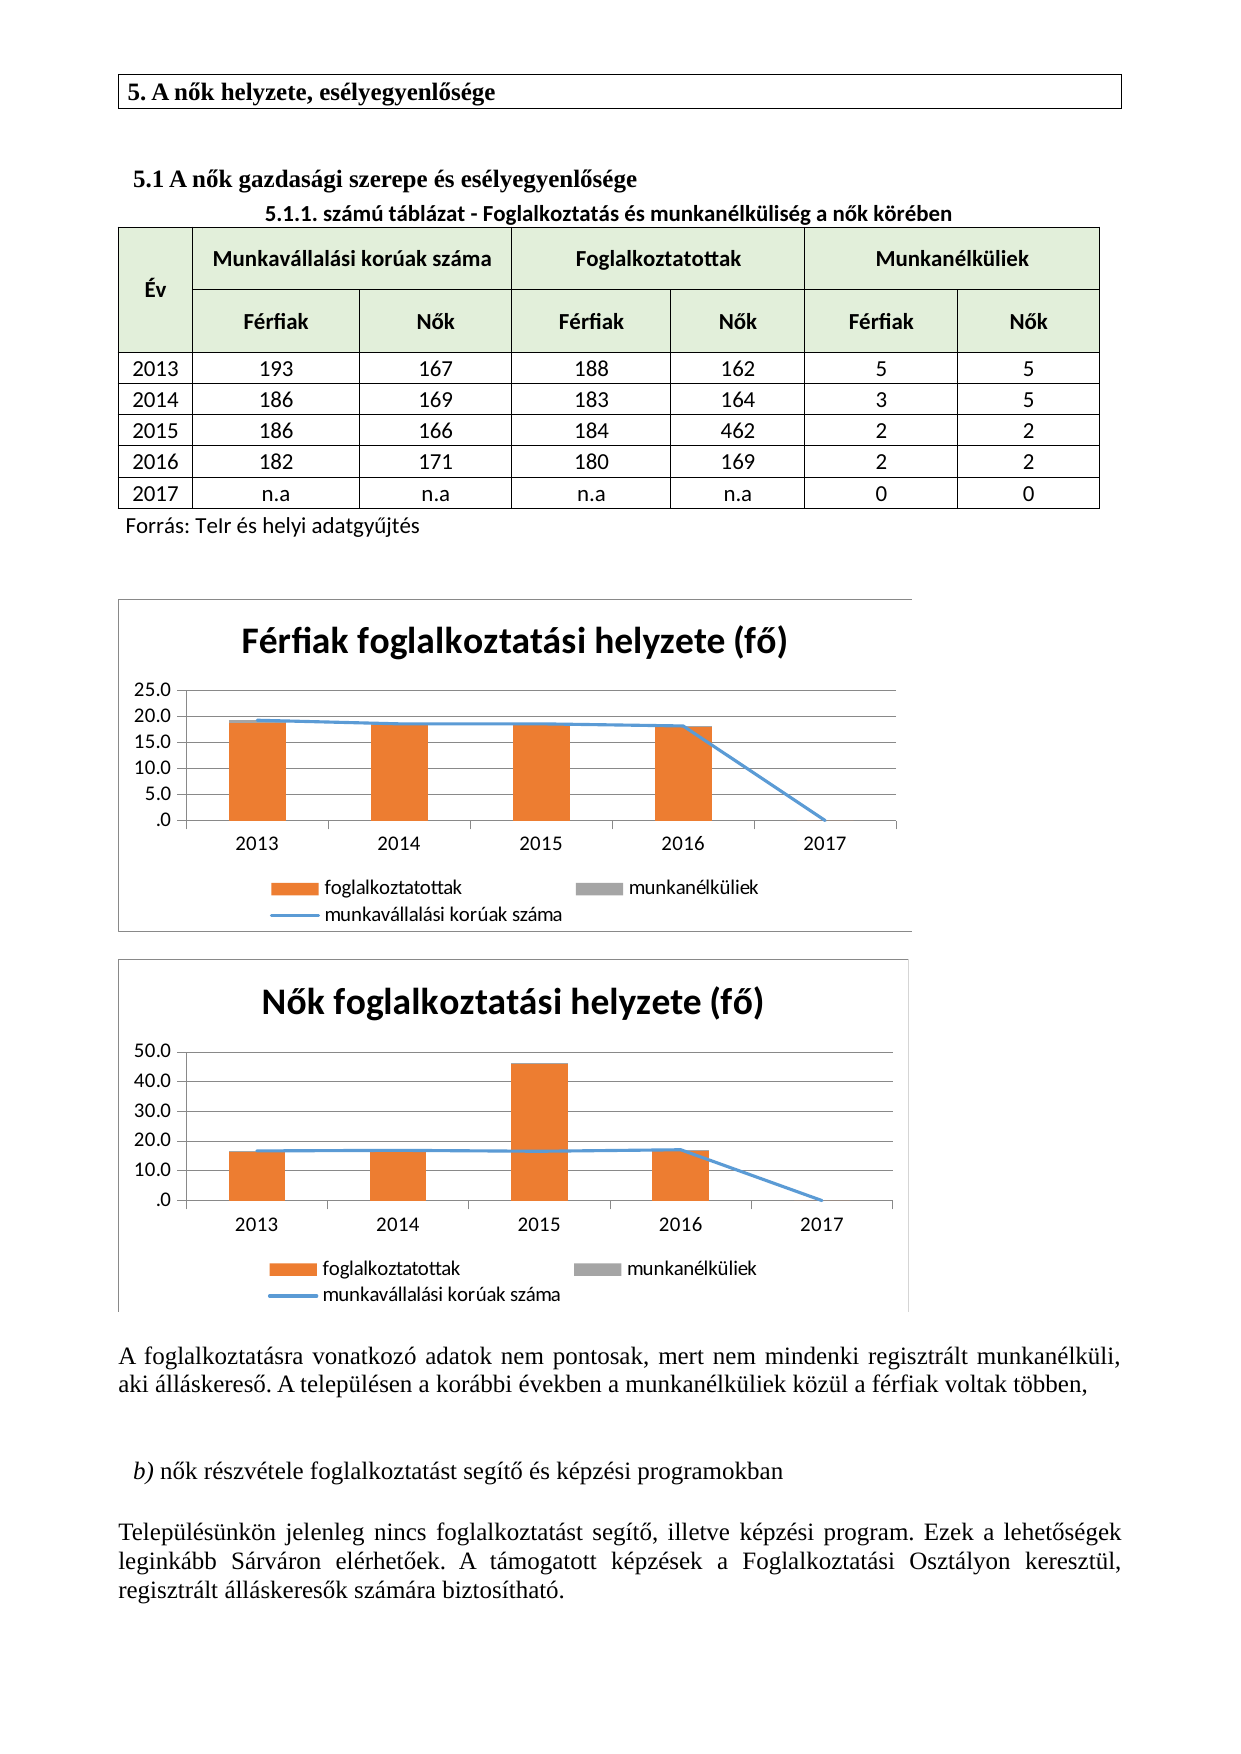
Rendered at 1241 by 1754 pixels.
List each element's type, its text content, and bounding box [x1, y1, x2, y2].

table_cell [805, 509, 957, 539]
table_cell 169 [360, 384, 511, 414]
table_cell 182 [193, 446, 359, 477]
table_cell n.a [193, 478, 359, 508]
table_cell [671, 509, 805, 539]
table_cell 164 [671, 384, 804, 414]
table_cell [671, 539, 805, 570]
table_cell 2 [958, 446, 1099, 477]
table_cell 2013 [119, 353, 192, 383]
table_cell 2 [805, 415, 957, 445]
table_cell Munkavállalási korúak száma [193, 228, 511, 289]
table_cell Férfiak [805, 290, 957, 352]
table_cell 169 [671, 446, 804, 477]
table_cell 186 [193, 415, 359, 445]
text 5.1 A nők gazdasági szerepe és esélyegyenlősége [118, 164, 1122, 193]
table_cell [805, 539, 957, 570]
table_cell Forrás: TeIr és helyi adatgyűjtés [118, 509, 512, 539]
table_cell [512, 509, 671, 539]
table_cell 5 [958, 353, 1099, 383]
table_cell 2015 [119, 415, 192, 445]
text A foglalkoztatásra vonatkozó adatok nem pontosak, mert nem mindenki regisztrált munkanélküli, aki álláskereső. A településen a korábbi években a munkanélküliek közül a férfiak voltak többen, [118, 1341, 1122, 1398]
table_cell 0 [958, 478, 1099, 508]
table_cell 166 [360, 415, 511, 445]
table_header 5.1.1. számú táblázat - Foglalkoztatás és munkanélküliség a nők körében [118, 195, 1099, 227]
table_cell 2014 [119, 384, 192, 414]
table_cell 2 [958, 415, 1099, 445]
table_cell 188 [512, 353, 670, 383]
table_cell 180 [512, 446, 670, 477]
table_cell 2016 [119, 446, 192, 477]
text Településünkön jelenleg nincs foglalkoztatást segítő, illetve képzési program. Ezek a lehetőségek leginkább Sárváron elérhetőek. A támogatott képzések a Foglalkoztatási Osztályon keresztül, regisztrált álláskeresők számára biztosítható. [118, 1517, 1122, 1604]
table_cell Nők [360, 290, 511, 352]
table_cell 193 [193, 353, 359, 383]
table_cell 2017 [119, 478, 192, 508]
table_cell n.a [512, 478, 670, 508]
table_cell 186 [193, 384, 359, 414]
table_cell 462 [671, 415, 804, 445]
table_cell Év [119, 228, 192, 352]
table_cell Munkanélküliek [805, 228, 1099, 289]
table_cell 184 [512, 415, 670, 445]
table_cell 2 [805, 446, 957, 477]
table_cell [958, 509, 1099, 539]
table_cell Nők [958, 290, 1099, 352]
table_cell 183 [512, 384, 670, 414]
table_cell Férfiak [512, 290, 670, 352]
table_cell 0 [805, 478, 957, 508]
table_cell Férfiak [193, 290, 359, 352]
table_cell 5 [805, 353, 957, 383]
table_cell 3 [805, 384, 957, 414]
table_cell Foglalkoztatottak [512, 228, 804, 289]
table_cell n.a [360, 478, 511, 508]
table_cell [512, 539, 671, 570]
text b) nők részvétele foglalkoztatást segítő és képzési programokban [118, 1456, 1122, 1484]
table_cell 167 [360, 353, 511, 383]
table_cell n.a [671, 478, 804, 508]
table_cell [958, 539, 1099, 570]
table_cell 171 [360, 446, 511, 477]
table_cell [118, 539, 512, 570]
table_cell 162 [671, 353, 804, 383]
text 5. A nők helyzete, esélyegyenlősége [119, 75, 1121, 108]
table_cell 5 [958, 384, 1099, 414]
table_cell Nők [671, 290, 804, 352]
